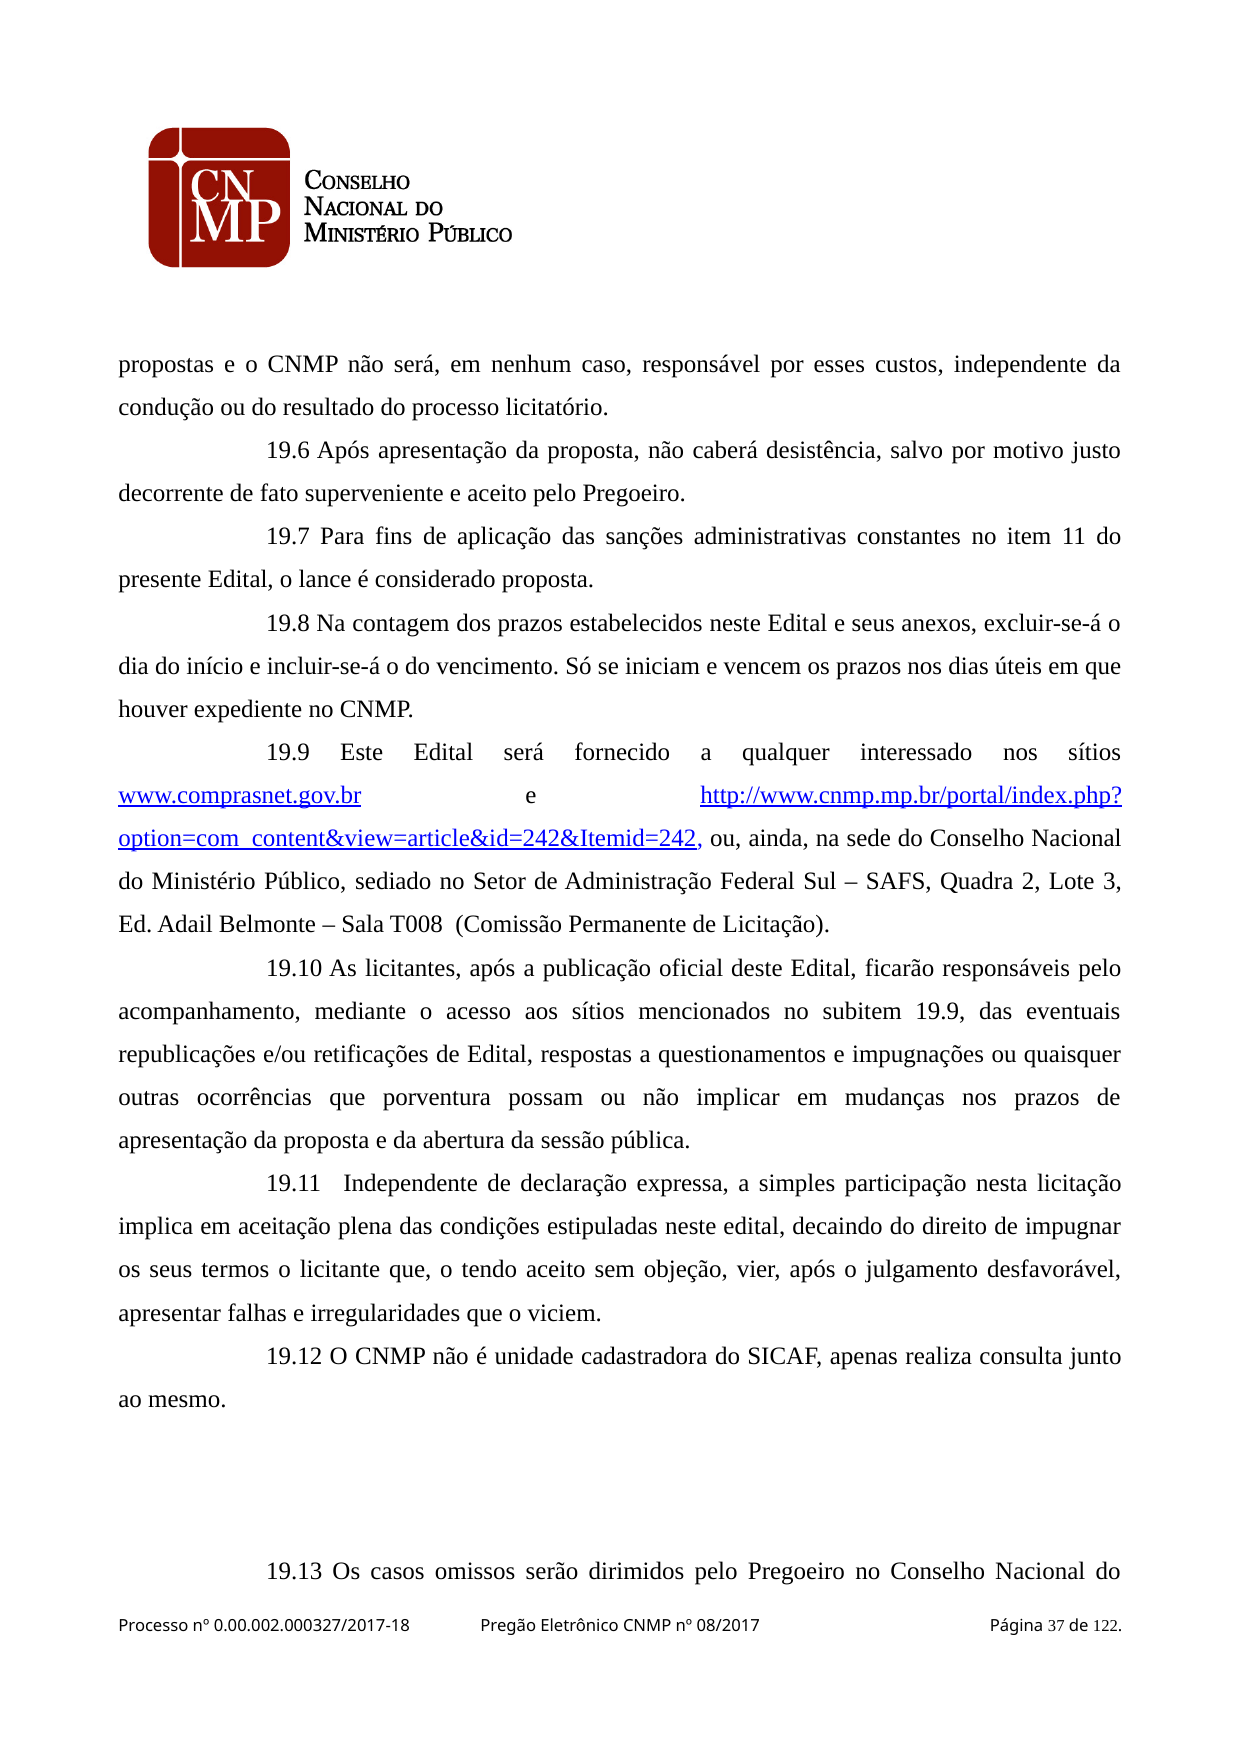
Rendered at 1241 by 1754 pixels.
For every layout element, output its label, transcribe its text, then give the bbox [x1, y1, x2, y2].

text 19.13 Os casos omissos serão dirimidos pelo Pregoeiro no Conselho Nacional do [118, 1556, 1122, 1585]
text 19.8 Na contagem dos prazos estabelecidos neste Edital e seus anexos, excluir-se-á o dia do início e incluir-se-á o do vencimento. Só se iniciam e vencem os prazos nos dias úteis em que houver expediente no CNMP. [118, 608, 1122, 723]
text 19.6 Após apresentação da proposta, não caberá desistência, salvo por motivo justo decorrente de fato superveniente e aceito pelo Pregoeiro. [118, 435, 1122, 507]
text 19.7 Para fins de aplicação das sanções administrativas constantes no item 11 do presente Edital, o lance é considerado proposta. [118, 521, 1122, 593]
picture [124, 105, 528, 289]
text 19.9 Este Edital será fornecido a qualquer interessado nos sítios www.comprasnet.gov.br e http://www.cnmp.mp.br/portal/index.php?option=com_content&view=article&id=242&Itemid=242, ou, ainda, na sede do Conselho Nacional do Ministério Público, sediado no Setor de Administração Federal Sul – SAFS, Quadra 2, Lote 3, Ed. Adail Belmonte – Sala T008 (Comissão Permanente de Licitação). [118, 737, 1122, 938]
text 19.11 Independente de declaração expressa, a simples participação nesta licitação implica em aceitação plena das condições estipuladas neste edital, decaindo do direito de impugnar os seus termos o licitante que, o tendo aceito sem objeção, vier, após o julgamento desfavorável, apresentar falhas e irregularidades que o viciem. [118, 1168, 1122, 1326]
text 19.10 As licitantes, após a publicação oficial deste Edital, ficarão responsáveis pelo acompanhamento, mediante o acesso aos sítios mencionados no subitem 19.9, das eventuais republicações e/ou retificações de Edital, respostas a questionamentos e impugnações ou quaisquer outras ocorrências que porventura possam ou não implicar em mudanças nos prazos de apresentação da proposta e da abertura da sessão pública. [118, 953, 1122, 1154]
text propostas e o CNMP não será, em nenhum caso, responsável por esses custos, independente da condução ou do resultado do processo licitatório. [118, 349, 1122, 421]
text 19.12 O CNMP não é unidade cadastradora do SICAF, apenas realiza consulta junto ao mesmo. [118, 1341, 1122, 1413]
